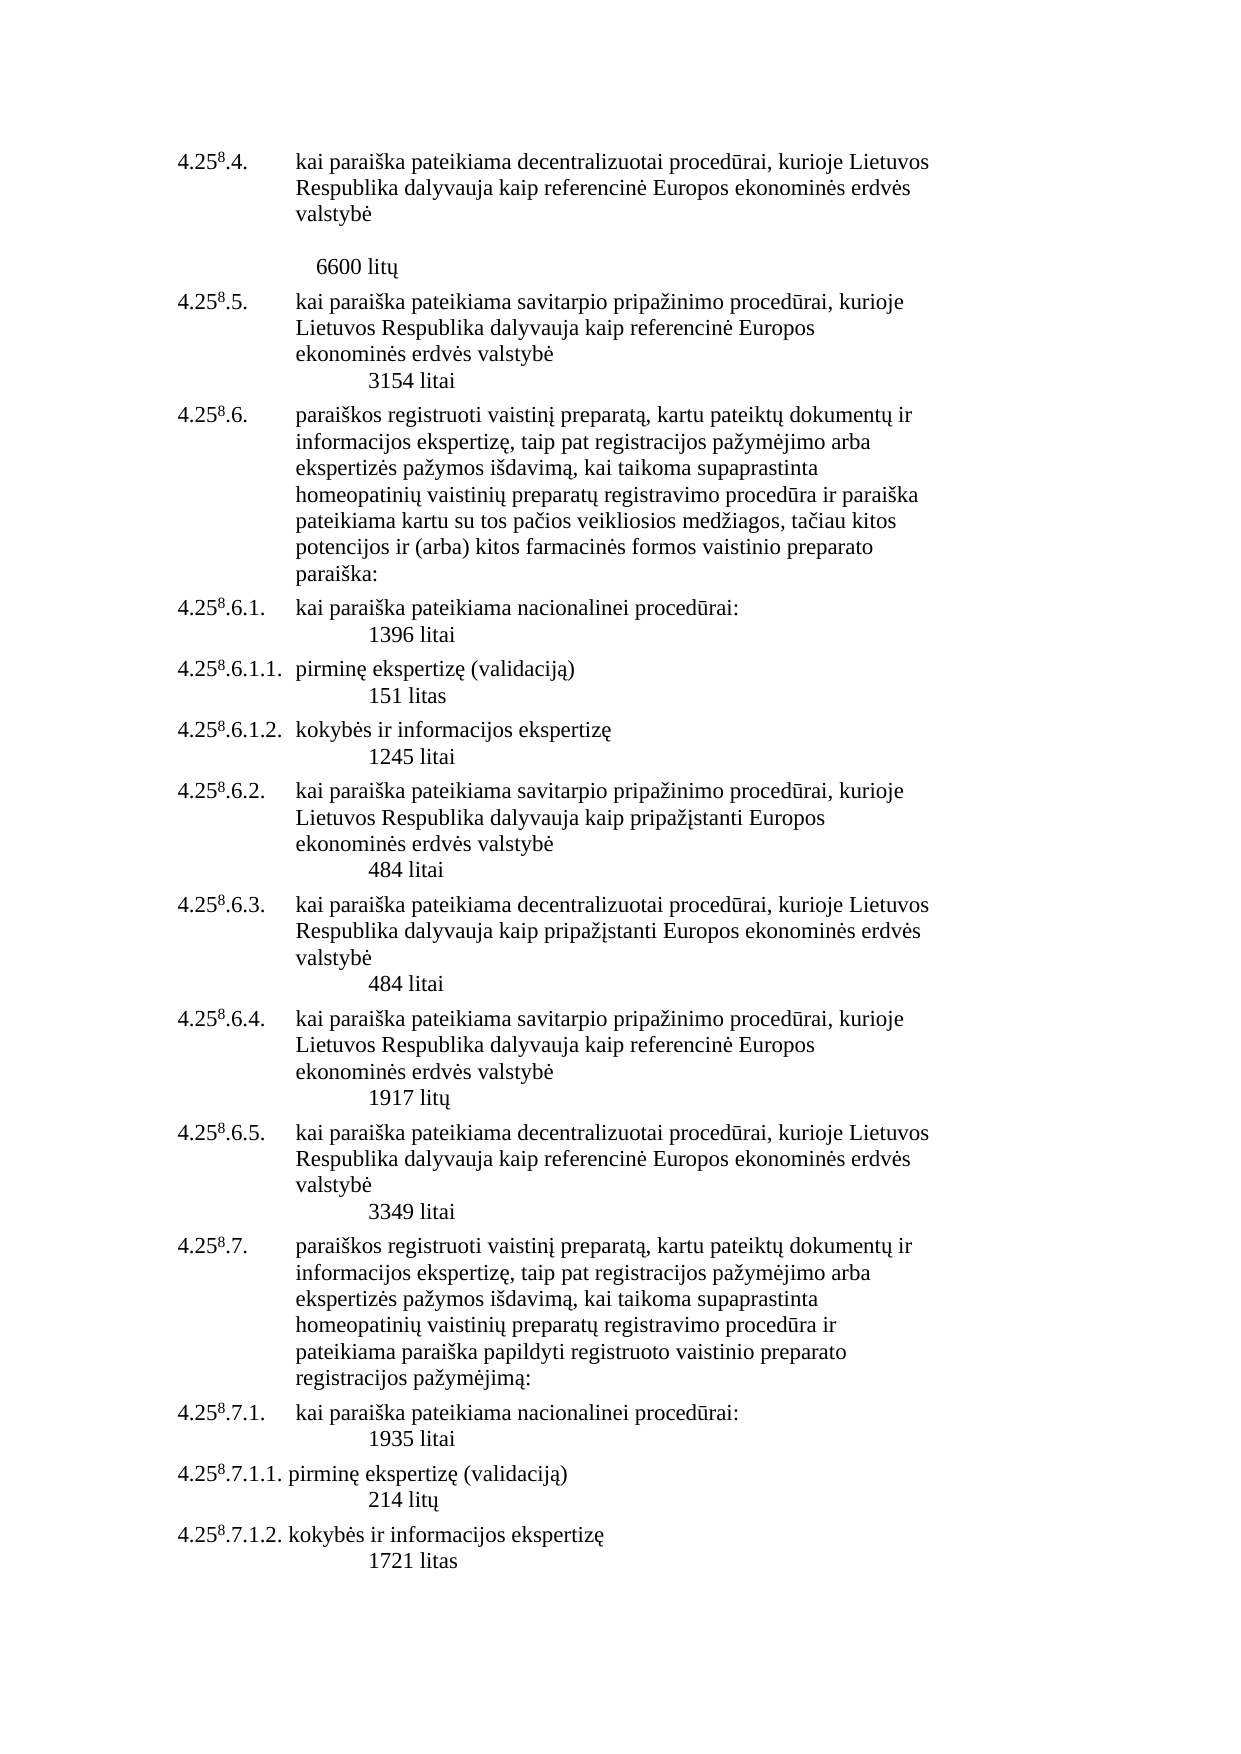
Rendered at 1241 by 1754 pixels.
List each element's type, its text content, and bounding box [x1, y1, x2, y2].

text 4.258.7.1. kai paraiška pateikiama nacionalinei procedūrai: 1935 litai [177, 1399, 930, 1452]
text 4.258.6.1.2. kokybės ir informacijos ekspertizę 1245 litai [177, 716, 930, 769]
text 4.258.6.1. kai paraiška pateikiama nacionalinei procedūrai: 1396 litai [177, 594, 930, 647]
text 4.258.7.1.2. kokybės ir informacijos ekspertizę 1721 litas [177, 1521, 930, 1574]
text 4.258.7.1.1. pirminę ekspertizę (validaciją) 214 litų [177, 1460, 930, 1513]
text 4.258.7. paraiškos registruoti vaistinį preparatą, kartu pateiktų dokumentų ir informacijos ekspertizę, taip pat registracijos pažymėjimo arba ekspertizės pažymos išdavimą, kai taikoma supaprastinta homeopatinių vaistinių preparatų registravimo procedūra ir pateikiama paraiška papildyti registruoto vaistinio preparato registracijos pažymėjimą: [177, 1232, 930, 1391]
text 4.258.5. kai paraiška pateikiama savitarpio pripažinimo procedūrai, kurioje Lietuvos Respublika dalyvauja kaip referencinė Europos ekonominės erdvės valstybė 3154 litai [177, 288, 930, 393]
text 4.258.4. kai paraiška pateikiama decentralizuotai procedūrai, kurioje Lietuvos Respublika dalyvauja kaip referencinė Europos ekonominės erdvės valstybė 6600 litų [177, 148, 930, 279]
text 4.258.6.1.1. pirminę ekspertizę (validaciją) 151 litas [177, 655, 930, 708]
text 4.258.6.2. kai paraiška pateikiama savitarpio pripažinimo procedūrai, kurioje Lietuvos Respublika dalyvauja kaip pripažįstanti Europos ekonominės erdvės valstybė 484 litai [177, 777, 930, 883]
text 4.258.6.4. kai paraiška pateikiama savitarpio pripažinimo procedūrai, kurioje Lietuvos Respublika dalyvauja kaip referencinė Europos ekonominės erdvės valstybė 1917 litų [177, 1005, 930, 1110]
text 4.258.6. paraiškos registruoti vaistinį preparatą, kartu pateiktų dokumentų ir informacijos ekspertizę, taip pat registracijos pažymėjimo arba ekspertizės pažymos išdavimą, kai taikoma supaprastinta homeopatinių vaistinių preparatų registravimo procedūra ir paraiška pateikiama kartu su tos pačios veikliosios medžiagos, tačiau kitos potencijos ir (arba) kitos farmacinės formos vaistinio preparato paraiška: [177, 402, 930, 586]
text 4.258.6.5. kai paraiška pateikiama decentralizuotai procedūrai, kurioje Lietuvos Respublika dalyvauja kaip referencinė Europos ekonominės erdvės valstybė 3349 litai [177, 1119, 930, 1224]
text 4.258.6.3. kai paraiška pateikiama decentralizuotai procedūrai, kurioje Lietuvos Respublika dalyvauja kaip pripažįstanti Europos ekonominės erdvės valstybė 484 litai [177, 891, 930, 997]
